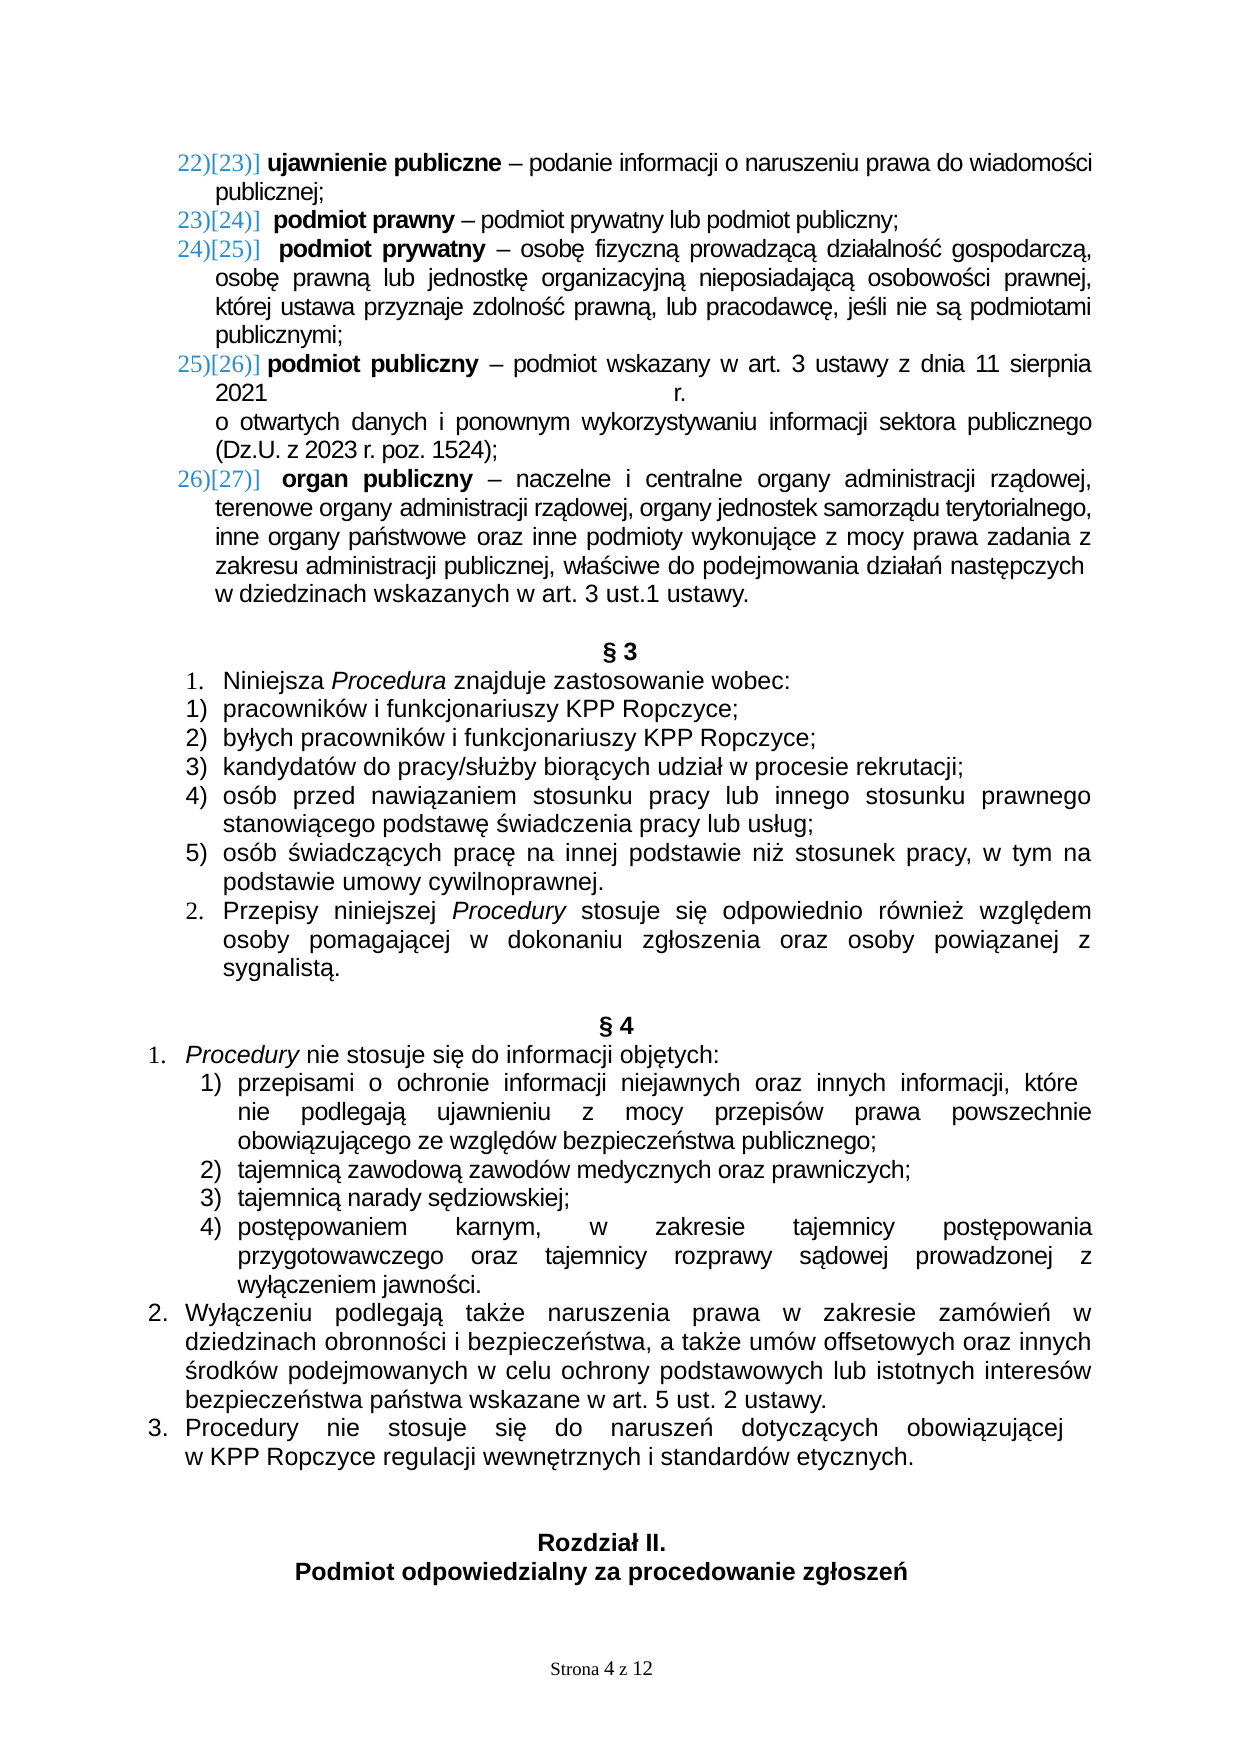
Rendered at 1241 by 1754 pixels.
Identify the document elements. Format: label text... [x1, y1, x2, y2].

list podmiot publiczny – podmiot wskazany w art. 3 ustawy z dnia 11 sierpnia 2021 r. o otwartych danych i ponownym wykorzystywaniu informacji sektora publicznego (Dz.U. z 2023 r. poz. 1524); [177, 349, 1093, 464]
list postępowaniem karnym, w zakresie tajemnicy postępowania przygotowawczego oraz tajemnicy rozprawy sądowej prowadzonej z wyłączeniem jawności. [200, 1212, 1093, 1298]
list byłych pracowników i funkcjonariuszy KPP Ropczyce; [185, 723, 1093, 752]
list przepisami o ochronie informacji niejawnych oraz innych informacji, które nie podlegają ujawnieniu z mocy przepisów prawa powszechnie obowiązującego ze względów bezpieczeństwa publicznego; [200, 1068, 1093, 1155]
list podmiot prywatny – osobę fizyczną prowadzącą działalność gospodarczą, osobę prawną lub jednostkę organizacyjną nieposiadającą osobowości prawnej, której ustawa przyznaje zdolność prawną, lub pracodawcę, jeśli nie są podmiotami publicznymi; [177, 234, 1093, 349]
list osób świadczących pracę na innej podstawie niż stosunek pracy, w tym na podstawie umowy cywilnoprawnej. [185, 838, 1093, 896]
text § 3 [148, 637, 1093, 666]
list Wyłączeniu podlegają także naruszenia prawa w zakresie zamówień w dziedzinach obronności i bezpieczeństwa, a także umów offsetowych oraz innych środków podejmowanych w celu ochrony podstawowych lub istotnych interesów bezpieczeństwa państwa wskazane w art. 5 ust. 2 ustawy. [148, 1298, 1093, 1413]
text § 4 [140, 1011, 1093, 1039]
list Niniejsza Procedura znajduje zastosowanie wobec: [185, 666, 1093, 694]
list tajemnicą zawodową zawodów medycznych oraz prawniczych; [200, 1155, 1093, 1183]
list osób przed nawiązaniem stosunku pracy lub innego stosunku prawnego stanowiącego podstawę świadczenia pracy lub usług; [185, 781, 1093, 838]
text Podmiot odpowiedzialny za procedowanie zgłoszeń [110, 1557, 1093, 1586]
list podmiot prawny – podmiot prywatny lub podmiot publiczny; [177, 205, 1093, 234]
list ujawnienie publiczne – podanie informacji o naruszeniu prawa do wiadomości publicznej; [177, 148, 1093, 205]
list Przepisy niniejszej Procedury stosuje się odpowiednio również względem osoby pomagającej w dokonaniu zgłoszenia oraz osoby powiązanej z sygnalistą. [185, 896, 1093, 982]
list Procedury nie stosuje się do informacji objętych: [148, 1039, 1093, 1068]
list kandydatów do pracy/służby biorących udział w procesie rekrutacji; [185, 752, 1093, 781]
list organ publiczny – naczelne i centralne organy administracji rządowej, terenowe organy administracji rządowej, organy jednostek samorządu terytorialnego, inne organy państwowe oraz inne podmioty wykonujące z mocy prawa zadania z zakresu administracji publicznej, właściwe do podejmowania działań następczych w dziedzinach wskazanych w art. 3 ust.1 ustawy. [177, 464, 1093, 608]
list pracowników i funkcjonariuszy KPP Ropczyce; [185, 694, 1093, 723]
list Procedury nie stosuje się do naruszeń dotyczących obowiązującej w KPP Ropczyce regulacji wewnętrznych i standardów etycznych. [148, 1413, 1093, 1471]
list tajemnicą narady sędziowskiej; [200, 1183, 1093, 1212]
text Rozdział II. [110, 1528, 1093, 1557]
